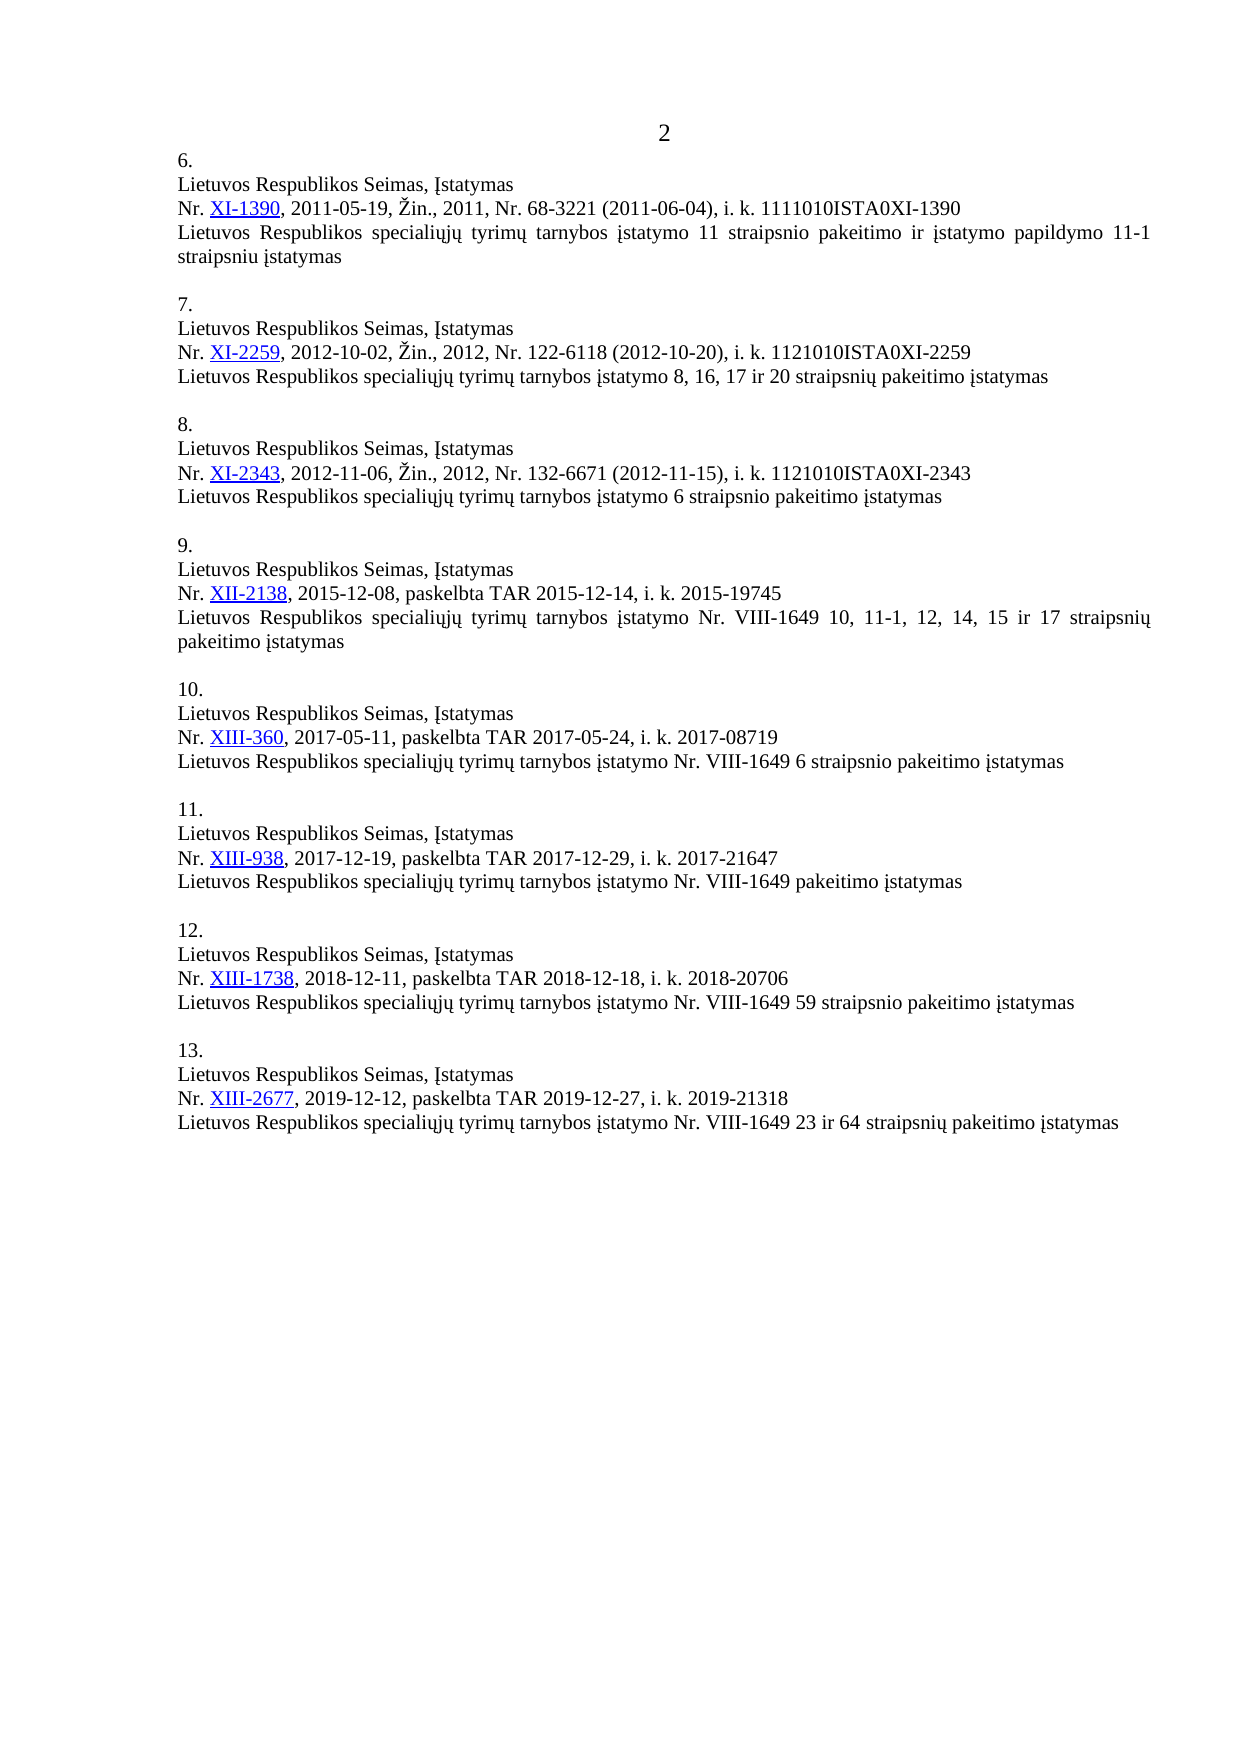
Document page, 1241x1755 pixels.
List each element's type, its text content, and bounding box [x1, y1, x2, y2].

text Nr. XIII-938, 2017-12-19, paskelbta TAR 2017-12-29, i. k. 2017-21647 [177, 845, 1152, 869]
text Lietuvos Respublikos Seimas, Įstatymas [177, 436, 1152, 460]
text Nr. XIII-360, 2017-05-11, paskelbta TAR 2017-05-24, i. k. 2017-08719 [177, 725, 1152, 749]
text Lietuvos Respublikos specialiųjų tyrimų tarnybos įstatymo 8, 16, 17 ir 20 straipsnių pakeitimo įstatymas [177, 364, 1152, 388]
text 8. [177, 412, 1152, 436]
text 12. [177, 918, 1152, 942]
text 10. [177, 677, 1152, 701]
text Nr. XI-2259, 2012-10-02, Žin., 2012, Nr. 122-6118 (2012-10-20), i. k. 1121010ISTA0XI-2259 [177, 340, 1152, 364]
text Lietuvos Respublikos Seimas, Įstatymas [177, 316, 1152, 340]
text Lietuvos Respublikos specialiųjų tyrimų tarnybos įstatymo Nr. VIII-1649 pakeitimo įstatymas [177, 869, 1152, 893]
text Lietuvos Respublikos specialiųjų tyrimų tarnybos įstatymo Nr. VIII-1649 59 straipsnio pakeitimo įstatymas [177, 990, 1152, 1014]
text 13. [177, 1038, 1152, 1062]
text Lietuvos Respublikos specialiųjų tyrimų tarnybos įstatymo 6 straipsnio pakeitimo įstatymas [177, 484, 1152, 508]
text 6. [177, 148, 1152, 172]
text Lietuvos Respublikos Seimas, Įstatymas [177, 172, 1152, 196]
text Lietuvos Respublikos specialiųjų tyrimų tarnybos įstatymo Nr. VIII-1649 10, 11-1, 12, 14, 15 ir 17 straipsnių pakeitimo įstatymas [177, 605, 1152, 653]
text Lietuvos Respublikos specialiųjų tyrimų tarnybos įstatymo 11 straipsnio pakeitimo ir įstatymo papildymo 11-1 straipsniu įstatymas [177, 220, 1152, 268]
text 7. [177, 292, 1152, 316]
text 9. [177, 533, 1152, 557]
text Lietuvos Respublikos Seimas, Įstatymas [177, 821, 1152, 845]
text Lietuvos Respublikos Seimas, Įstatymas [177, 701, 1152, 725]
text Lietuvos Respublikos Seimas, Įstatymas [177, 557, 1152, 581]
text 11. [177, 797, 1152, 821]
text Nr. XIII-1738, 2018-12-11, paskelbta TAR 2018-12-18, i. k. 2018-20706 [177, 966, 1152, 990]
text Nr. XI-2343, 2012-11-06, Žin., 2012, Nr. 132-6671 (2012-11-15), i. k. 1121010ISTA0XI-2343 [177, 460, 1152, 484]
text Lietuvos Respublikos Seimas, Įstatymas [177, 1062, 1152, 1086]
text Lietuvos Respublikos specialiųjų tyrimų tarnybos įstatymo Nr. VIII-1649 6 straipsnio pakeitimo įstatymas [177, 749, 1152, 773]
text Nr. XII-2138, 2015-12-08, paskelbta TAR 2015-12-14, i. k. 2015-19745 [177, 581, 1152, 605]
text Lietuvos Respublikos specialiųjų tyrimų tarnybos įstatymo Nr. VIII-1649 23 ir 64 straipsnių pakeitimo įstatymas [177, 1110, 1152, 1134]
text Lietuvos Respublikos Seimas, Įstatymas [177, 942, 1152, 966]
text Nr. XI-1390, 2011-05-19, Žin., 2011, Nr. 68-3221 (2011-06-04), i. k. 1111010ISTA0XI-1390 [177, 196, 1152, 220]
text Nr. XIII-2677, 2019-12-12, paskelbta TAR 2019-12-27, i. k. 2019-21318 [177, 1086, 1152, 1110]
